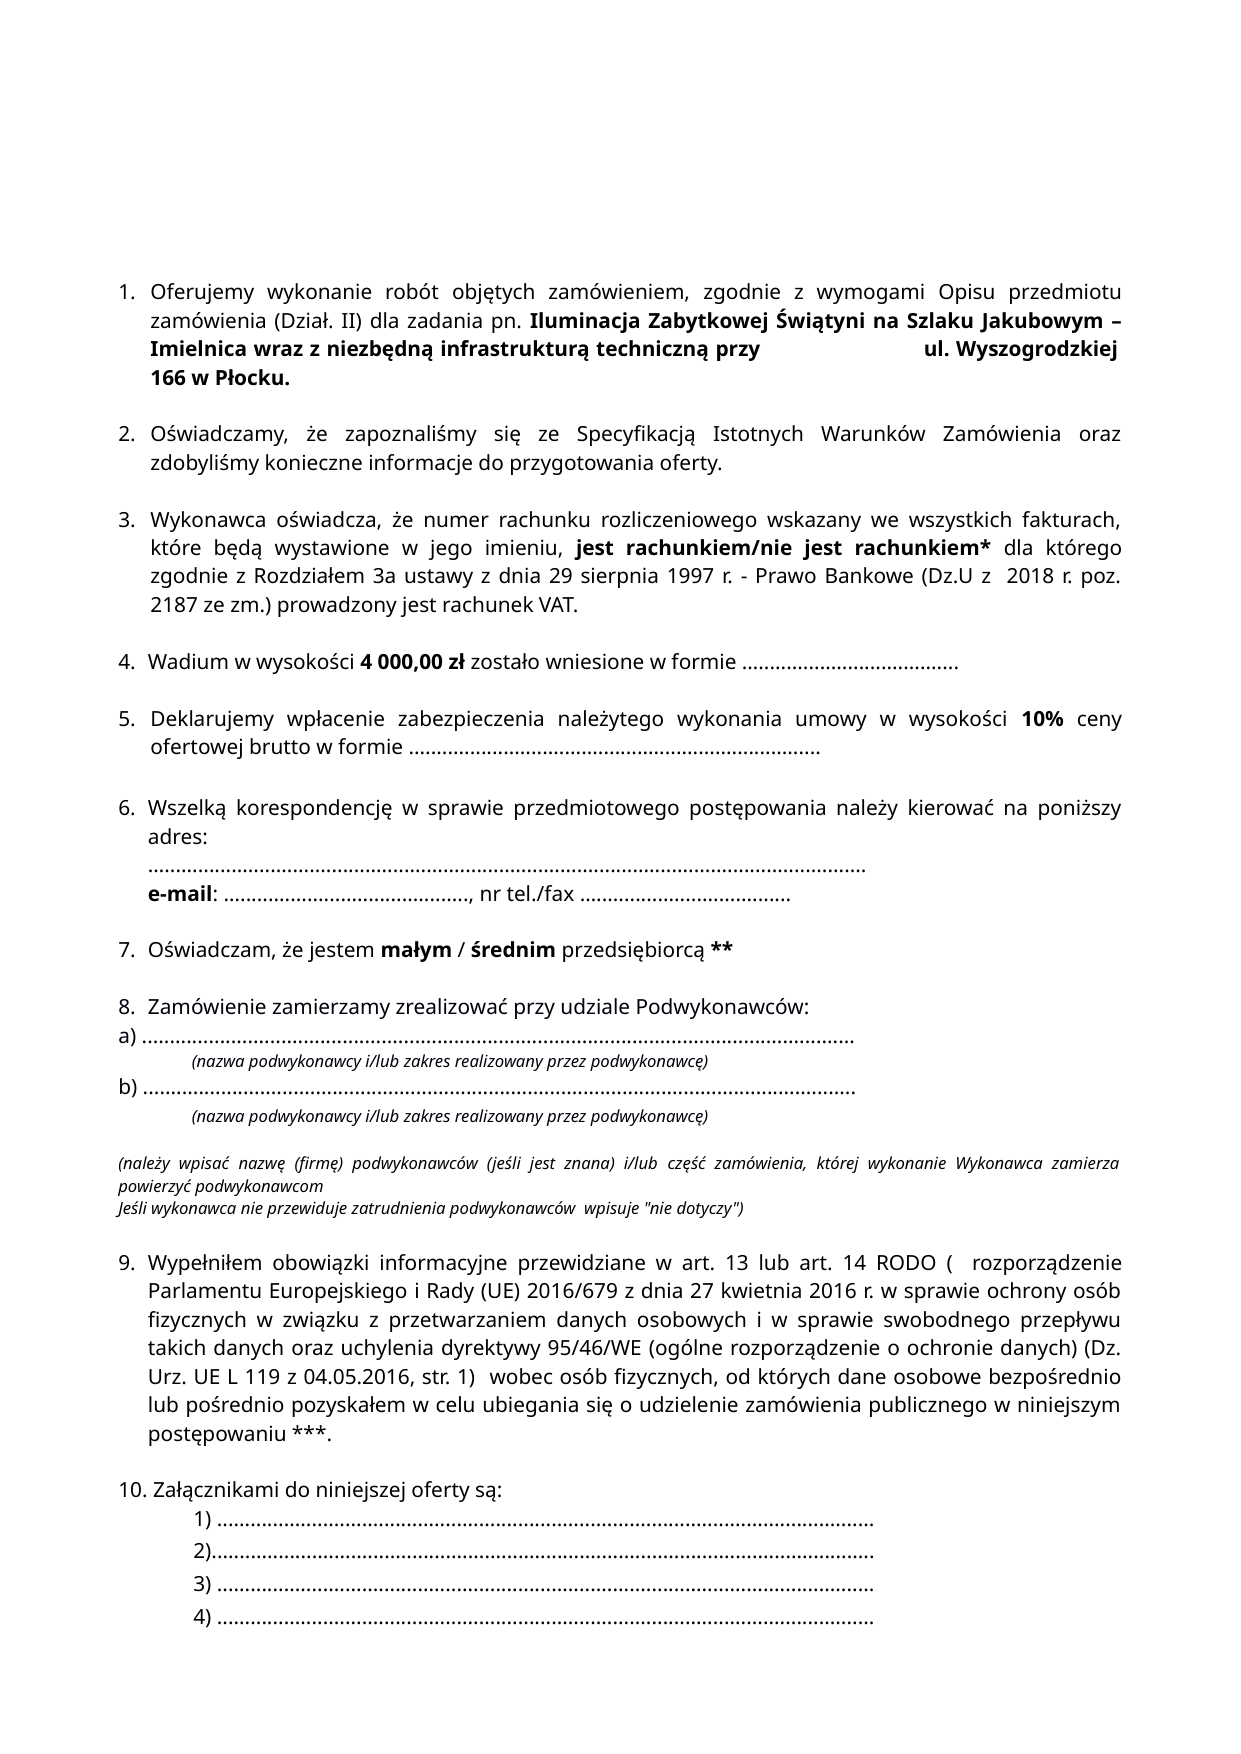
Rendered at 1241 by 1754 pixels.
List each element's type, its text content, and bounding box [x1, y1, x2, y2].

text a) ................................................................................................................................ [118, 1021, 1122, 1049]
text Jeśli wykonawca nie przewiduje zatrudnienia podwykonawców wpisuje "nie dotyczy") [118, 1197, 1122, 1220]
text 1. Oferujemy wykonanie robót objętych zamówieniem, zgodnie z wymogami Opisu przedmiotu zamówienia (Dział. II) dla zadania pn. Iluminacja Zabytkowej Świątyni na Szlaku Jakubowym – Imielnica wraz z niezbędną infrastrukturą techniczną przy ul. Wyszogrodzkiej 166 w Płocku. [118, 277, 1122, 391]
text 4. Wadium w wysokości 4 000,00 zł zostało wniesione w formie ….................................... [118, 647, 1122, 675]
text 7. Oświadczam, że jestem małym / średnim przedsiębiorcą ** [118, 936, 1122, 964]
text (nazwa podwykonawcy i/lub zakres realizowany przez podwykonawcę) [118, 1049, 1122, 1072]
text 8. Zamówienie zamierzamy zrealizować przy udziale Podwykonawców: [118, 992, 1122, 1021]
text b) ................................................................................................................................ [118, 1072, 1122, 1100]
text 2. Oświadczamy, że zapoznaliśmy się ze Specyfikacją Istotnych Warunków Zamówienia oraz zdobyliśmy konieczne informacje do przygotowania oferty. [118, 419, 1122, 476]
text (nazwa podwykonawcy i/lub zakres realizowany przez podwykonawcę) [118, 1100, 1122, 1129]
list ….............................................................................................................................. [118, 850, 1122, 879]
text 6. Wszelką korespondencję w sprawie przedmiotowego postępowania należy kierować na poniższy adres: [118, 793, 1122, 850]
text 9. Wypełniłem obowiązki informacyjne przewidziane w art. 13 lub art. 14 RODO ( rozporządzenie Parlamentu Europejskiego i Rady (UE) 2016/679 z dnia 27 kwietnia 2016 r. w sprawie ochrony osób fizycznych w związku z przetwarzaniem danych osobowych i w sprawie swobodnego przepływu takich danych oraz uchylenia dyrektywy 95/46/WE (ogólne rozporządzenie o ochronie danych) (Dz. Urz. UE L 119 z 04.05.2016, str. 1) wobec osób fizycznych, od których dane osobowe bezpośrednio lub pośrednio pozyskałem w celu ubiegania się o udzielenie zamówienia publicznego w niniejszym postępowaniu ***. [118, 1248, 1122, 1447]
text (należy wpisać nazwę (firmę) podwykonawców (jeśli jest znana) i/lub część zamówienia, której wykonanie Wykonawca zamierza powierzyć podwykonawcom [118, 1152, 1122, 1197]
list 2)....................................................................................................................... [156, 1537, 1122, 1565]
list 3) ...................................................................................................................... [156, 1569, 1122, 1598]
list 1) ...................................................................................................................... [156, 1504, 1122, 1532]
list e-mail: …........................................., nr tel./fax …................................... [118, 879, 1122, 907]
text 3. Wykonawca oświadcza, że numer rachunku rozliczeniowego wskazany we wszystkich fakturach, które będą wystawione w jego imieniu, jest rachunkiem/nie jest rachunkiem* dla którego zgodnie z Rozdziałem 3a ustawy z dnia 29 sierpnia 1997 r. - Prawo Bankowe (Dz.U z 2018 r. poz. 2187 ze zm.) prowadzony jest rachunek VAT. [118, 505, 1122, 618]
list 4) ...................................................................................................................... [156, 1602, 1122, 1630]
text 10. Załącznikami do niniejszej oferty są: [118, 1476, 1122, 1504]
text 5. Deklarujemy wpłacenie zabezpieczenia należytego wykonania umowy w wysokości 10% ceny ofertowej brutto w formie .......................................................................... [118, 704, 1122, 761]
